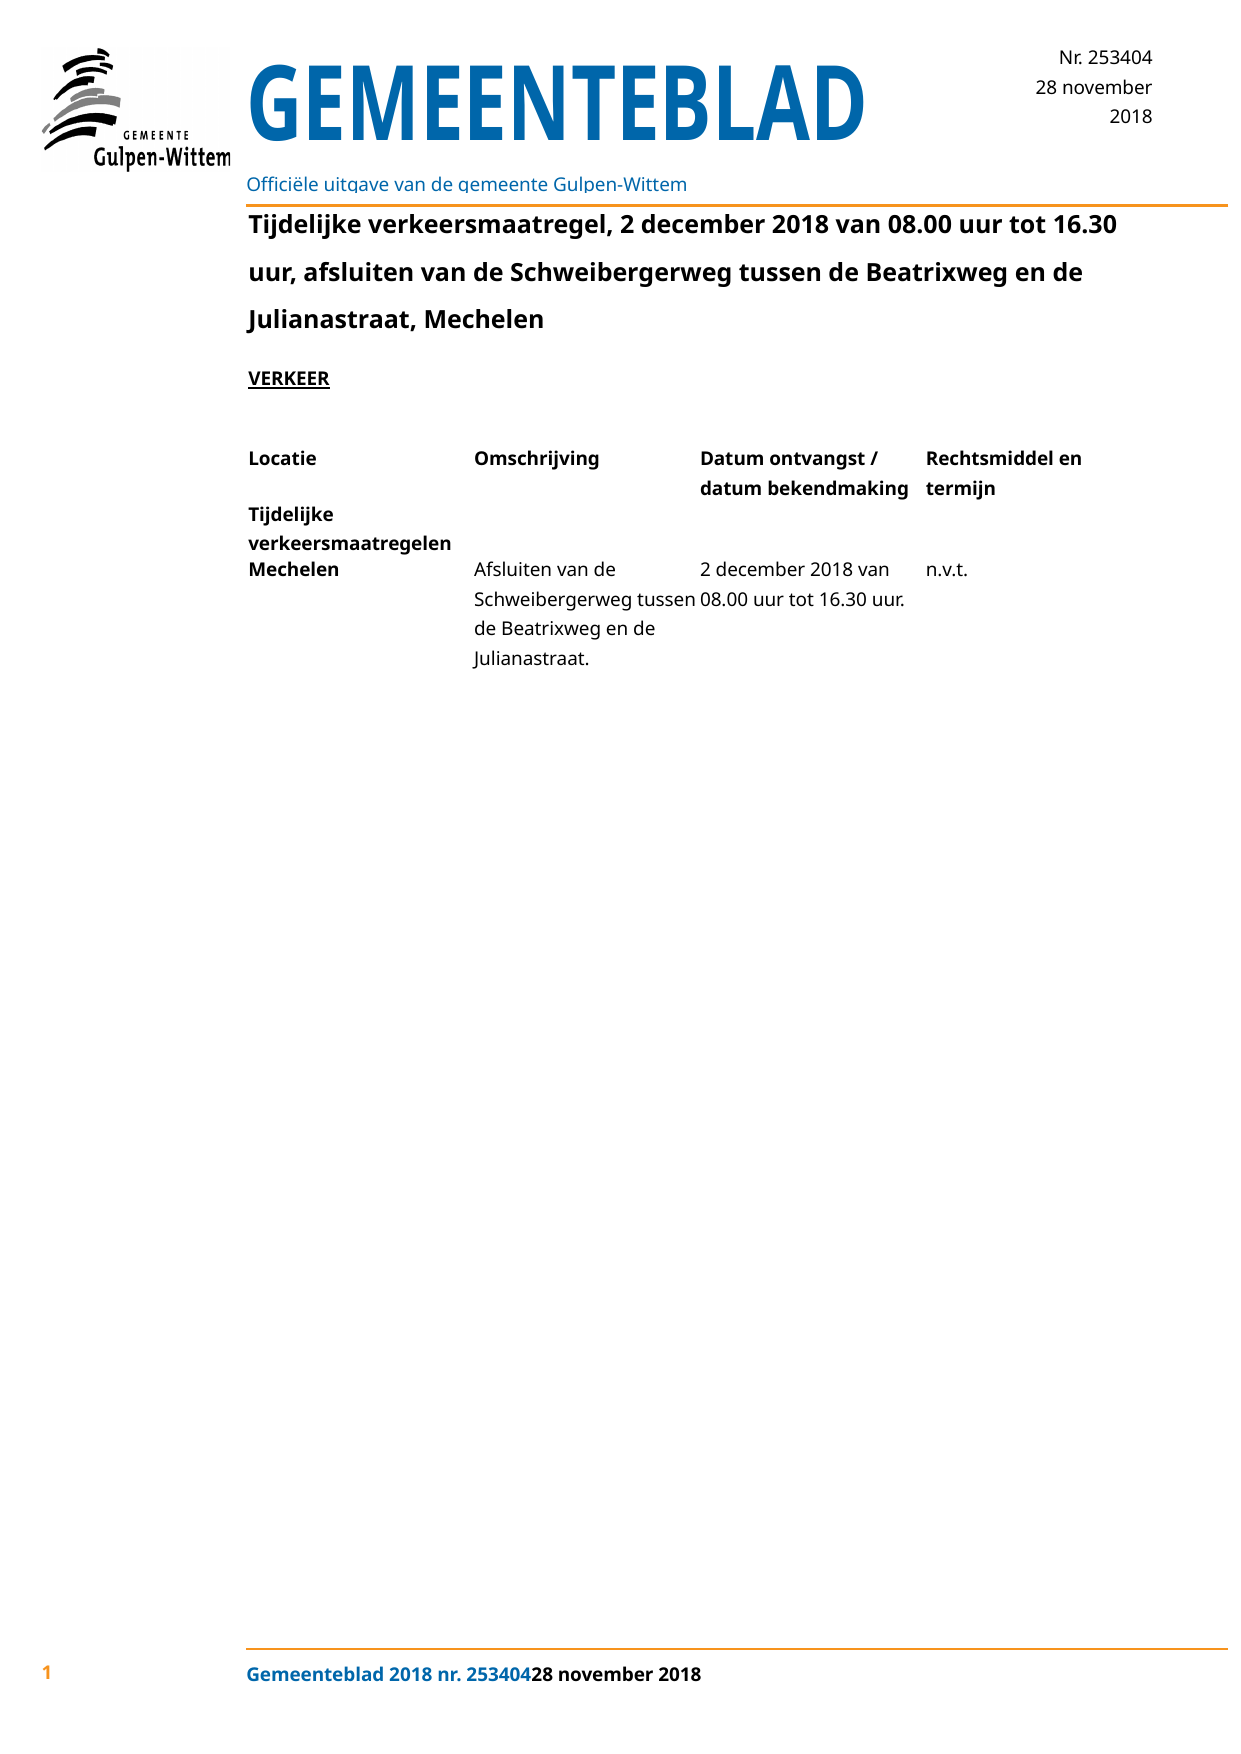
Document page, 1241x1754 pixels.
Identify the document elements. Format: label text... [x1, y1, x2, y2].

text VERKEER [248, 366, 1152, 391]
table_cell [926, 501, 1152, 556]
table_header Locatie [248, 446, 474, 501]
table_cell [474, 501, 700, 556]
table_cell Afsluiten van de Schweibergerweg tussen de Beatrixweg en de Julianastraat. [474, 556, 700, 671]
table_cell 2 december 2018 van 08.00 uur tot 16.30 uur. [700, 556, 926, 671]
table_cell [700, 501, 926, 556]
text Tijdelijke verkeersmaatregel, 2 december 2018 van 08.00 uur tot 16.30 uur, afsluiten van de Schweibergerweg tussen de Beatrixweg en de Julianastraat, Mechelen [248, 207, 1152, 336]
table_cell Tijdelijke verkeersmaatregelen [248, 501, 474, 556]
table_header Datum ontvangst / datum bekendmaking [700, 446, 926, 501]
picture [41, 47, 231, 172]
table_header Omschrijving [474, 446, 700, 501]
table_cell Mechelen [248, 556, 474, 671]
table_cell n.v.t. [926, 556, 1152, 671]
table_header Rechtsmiddel en termijn [926, 446, 1152, 501]
